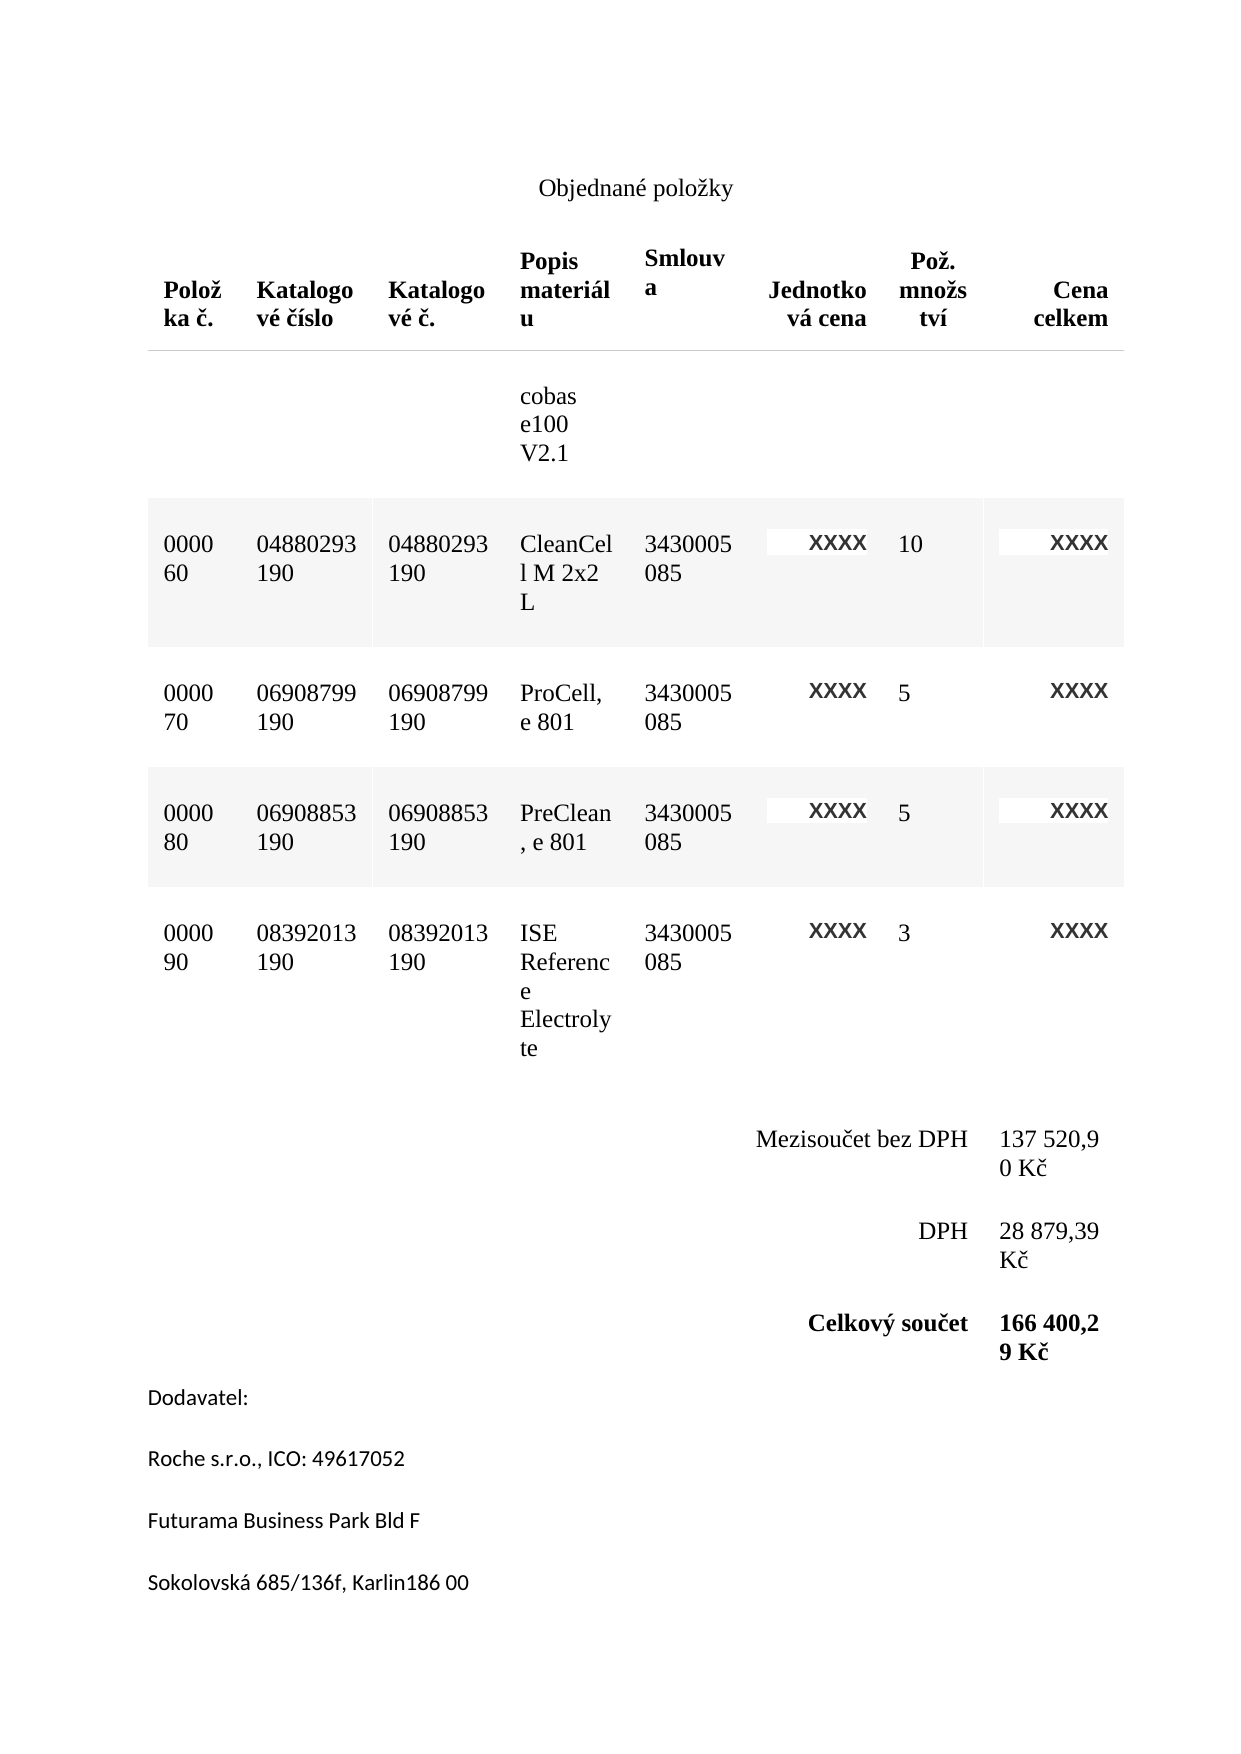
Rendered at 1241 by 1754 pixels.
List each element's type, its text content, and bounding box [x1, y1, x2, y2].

table_cell [373, 351, 504, 498]
table_cell Pož. množství [882, 219, 983, 349]
table_cell 3430005085 [629, 767, 751, 887]
table_cell Katalogové č. [373, 219, 504, 349]
text Roche s.r.o., ICO: 49617052 [148, 1444, 1093, 1473]
table_cell 3 [882, 887, 983, 1093]
table_cell XXXX [751, 498, 882, 647]
table_cell 06908799190 [373, 647, 504, 767]
table_cell 5 [882, 647, 983, 767]
table_header Objednané položky [148, 148, 1124, 218]
table_cell Cena celkem [984, 219, 1124, 349]
table_cell 166 400,29 Kč [984, 1291, 1124, 1383]
table_cell 3430005085 [629, 498, 751, 647]
table_cell 5 [882, 767, 983, 887]
table_cell Jednotková cena [751, 219, 882, 349]
table_cell Smlouva [629, 219, 751, 349]
table_cell Celkový součet [148, 1291, 983, 1383]
text Dodavatel: [148, 1383, 1093, 1411]
text Futurama Business Park Bld F [148, 1506, 1093, 1534]
table_cell 06908853190 [241, 767, 372, 887]
table_cell XXXX [984, 498, 1124, 647]
table_cell 04880293190 [241, 498, 372, 647]
table_cell 000090 [148, 887, 241, 1093]
table_cell ProCell, e 801 [504, 647, 629, 767]
table_cell DPH [148, 1199, 983, 1291]
table_cell Položka č. [148, 219, 241, 349]
table_cell 3430005085 [629, 647, 751, 767]
table_cell [984, 351, 1124, 498]
table_cell 10 [882, 498, 983, 647]
table_cell XXXX [984, 887, 1124, 1093]
table_cell PreClean, e 801 [504, 767, 629, 887]
table_cell Mezisoučet bez DPH [148, 1093, 983, 1199]
table_cell 000080 [148, 767, 241, 887]
table_cell Popis materiálu [504, 219, 629, 349]
table_cell 000070 [148, 647, 241, 767]
table_cell cobas e100 V2.1 [504, 351, 629, 498]
table_cell [241, 351, 372, 498]
table_cell XXXX [984, 647, 1124, 767]
table_cell 08392013190 [373, 887, 504, 1093]
table_cell 3430005085 [629, 887, 751, 1093]
table_cell XXXX [984, 767, 1124, 887]
table_cell 137 520,90 Kč [984, 1093, 1124, 1199]
table_cell 06908853190 [373, 767, 504, 887]
table_cell XXXX [751, 887, 882, 1093]
table_cell 28 879,39 Kč [984, 1199, 1124, 1291]
table_cell CleanCell M 2x2 L [504, 498, 629, 647]
table_cell XXXX [751, 767, 882, 887]
table_cell ISE Reference Electrolyte [504, 887, 629, 1093]
table_cell [148, 351, 241, 498]
table_cell 08392013190 [241, 887, 372, 1093]
table_cell XXXX [751, 647, 882, 767]
table_cell [629, 351, 751, 498]
table_cell 04880293190 [373, 498, 504, 647]
table_cell 000060 [148, 498, 241, 647]
table_cell [882, 351, 983, 498]
text Sokolovská 685/136f, Karlin186 00 [148, 1568, 1093, 1596]
table_cell [751, 351, 882, 498]
table_cell 06908799190 [241, 647, 372, 767]
table_cell Katalogové číslo [241, 219, 372, 349]
